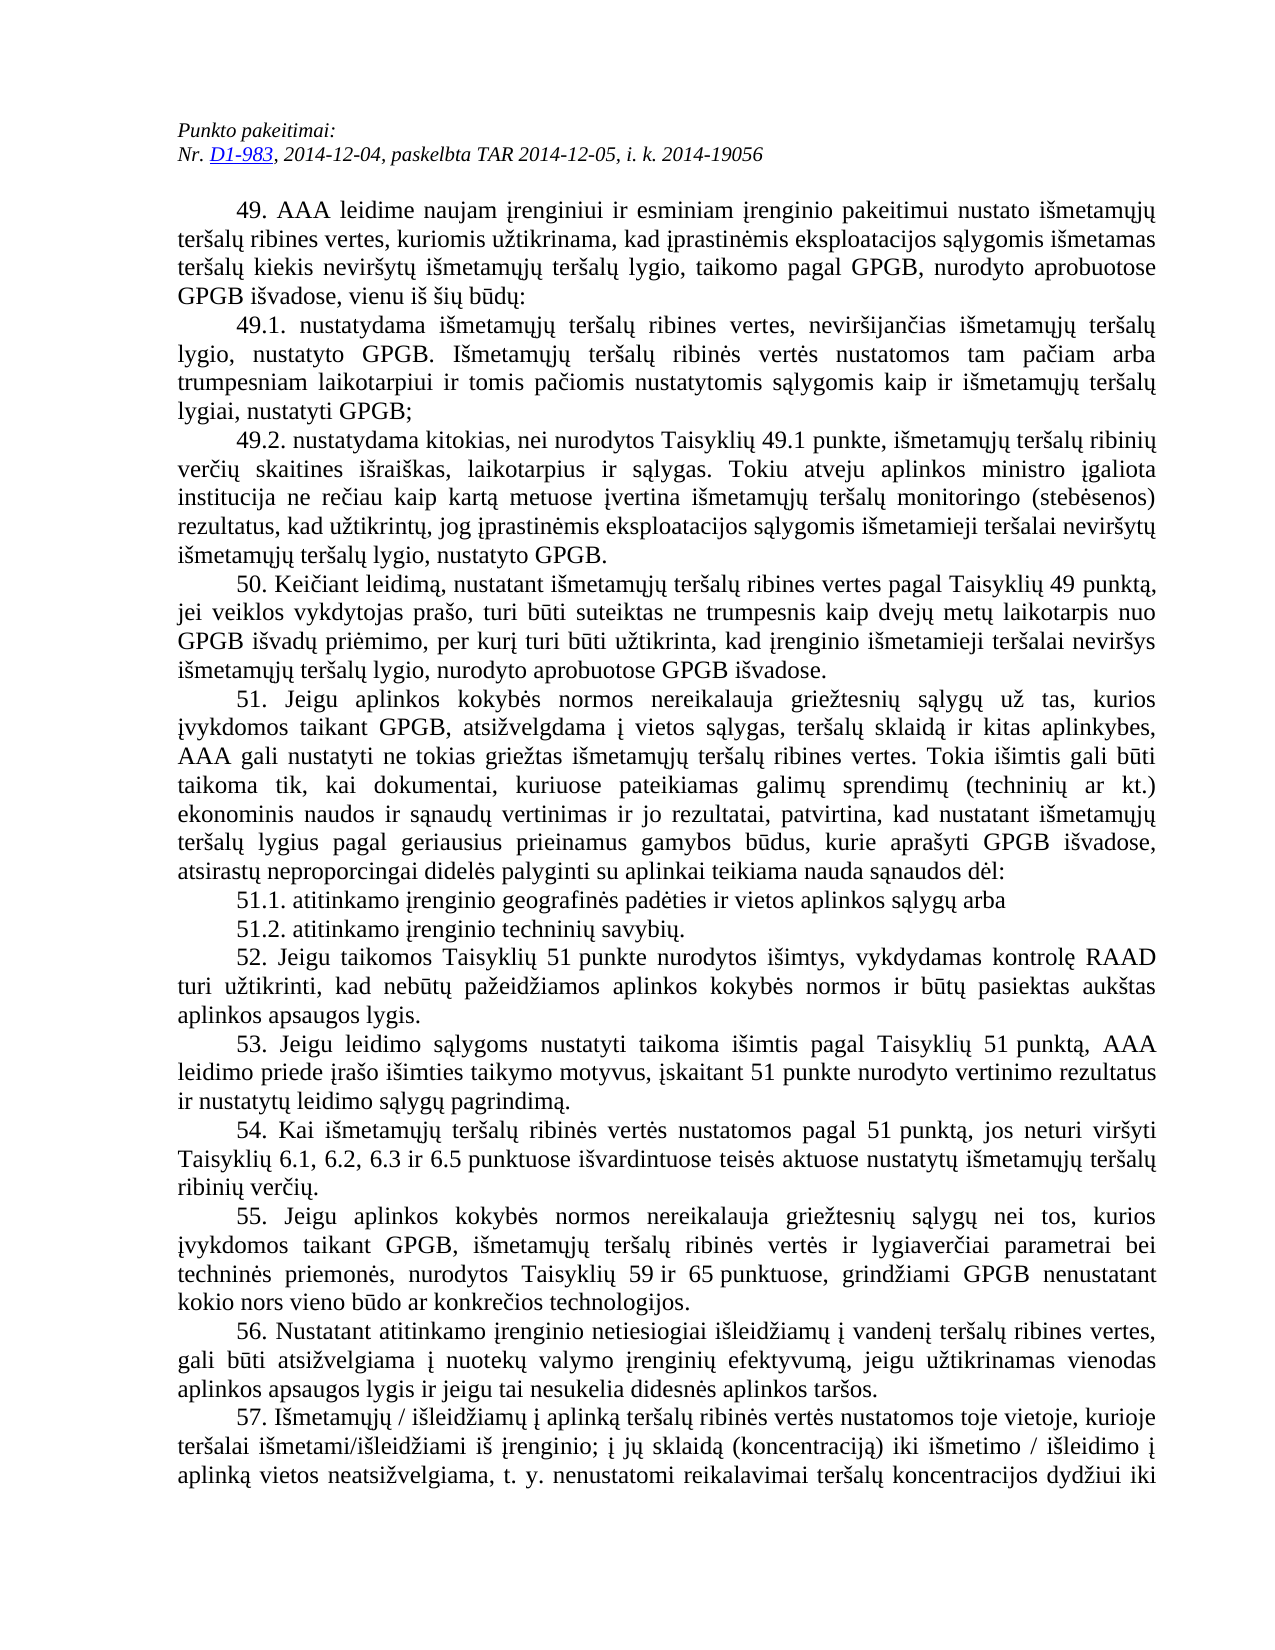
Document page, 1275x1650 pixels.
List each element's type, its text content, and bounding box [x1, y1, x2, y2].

text 56. Nustatant atitinkamo įrenginio netiesiogiai išleidžiamų į vandenį teršalų ribines vertes, gali būti atsižvelgiama į nuotekų valymo įrenginių efektyvumą, jeigu užtikrinamas vienodas aplinkos apsaugos lygis ir jeigu tai nesukelia didesnės aplinkos taršos. [177, 1316, 1157, 1402]
text 51. Jeigu aplinkos kokybės normos nereikalauja griežtesnių sąlygų už tas, kurios įvykdomos taikant GPGB, atsižvelgdama į vietos sąlygas, teršalų sklaidą ir kitas aplinkybes, AAA gali nustatyti ne tokias griežtas išmetamųjų teršalų ribines vertes. Tokia išimtis gali būti taikoma tik, kai dokumentai, kuriuose pateikiamas galimų sprendimų (techninių ar kt.) ekonominis naudos ir sąnaudų vertinimas ir jo rezultatai, patvirtina, kad nustatant išmetamųjų teršalų lygius pagal geriausius prieinamus gamybos būdus, kurie aprašyti GPGB išvadose, atsirastų neproporcingai didelės palyginti su aplinkai teikiama nauda sąnaudos dėl: [177, 684, 1157, 885]
text Punkto pakeitimai: [177, 118, 1157, 142]
text 55. Jeigu aplinkos kokybės normos nereikalauja griežtesnių sąlygų nei tos, kurios įvykdomos taikant GPGB, išmetamųjų teršalų ribinės vertės ir lygiaverčiai parametrai bei techninės priemonės, nurodytos Taisyklių 59 ir 65 punktuose, grindžiami GPGB nenustatant kokio nors vieno būdo ar konkrečios technologijos. [177, 1201, 1157, 1316]
text 54. Kai išmetamųjų teršalų ribinės vertės nustatomos pagal 51 punktą, jos neturi viršyti Taisyklių 6.1, 6.2, 6.3 ir 6.5 punktuose išvardintuose teisės aktuose nustatytų išmetamųjų teršalų ribinių verčių. [177, 1115, 1157, 1201]
text 49.2. nustatydama kitokias, nei nurodytos Taisyklių 49.1 punkte, išmetamųjų teršalų ribinių verčių skaitines išraiškas, laikotarpius ir sąlygas. Tokiu atveju aplinkos ministro įgaliota institucija ne rečiau kaip kartą metuose įvertina išmetamųjų teršalų monitoringo (stebėsenos) rezultatus, kad užtikrintų, jog įprastinėmis eksploatacijos sąlygomis išmetamieji teršalai neviršytų išmetamųjų teršalų lygio, nustatyto GPGB. [177, 425, 1157, 569]
text 52. Jeigu taikomos Taisyklių 51 punkte nurodytos išimtys, vykdydamas kontrolę RAAD turi užtikrinti, kad nebūtų pažeidžiamos aplinkos kokybės normos ir būtų pasiektas aukštas aplinkos apsaugos lygis. [177, 942, 1157, 1029]
text 50. Keičiant leidimą, nustatant išmetamųjų teršalų ribines vertes pagal Taisyklių 49 punktą, jei veiklos vykdytojas prašo, turi būti suteiktas ne trumpesnis kaip dvejų metų laikotarpis nuo GPGB išvadų priėmimo, per kurį turi būti užtikrinta, kad įrenginio išmetamieji teršalai neviršys išmetamųjų teršalų lygio, nurodyto aprobuotose GPGB išvadose. [177, 569, 1157, 684]
text 49.1. nustatydama išmetamųjų teršalų ribines vertes, neviršijančias išmetamųjų teršalų lygio, nustatyto GPGB. Išmetamųjų teršalų ribinės vertės nustatomos tam pačiam arba trumpesniam laikotarpiui ir tomis pačiomis nustatytomis sąlygomis kaip ir išmetamųjų teršalų lygiai, nustatyti GPGB; [177, 310, 1157, 425]
text 51.2. atitinkamo įrenginio techninių savybių. [177, 914, 1157, 942]
text Nr. D1-983, 2014-12-04, paskelbta TAR 2014-12-05, i. k. 2014-19056 [177, 142, 1157, 166]
text 57. Išmetamųjų / išleidžiamų į aplinką teršalų ribinės vertės nustatomos toje vietoje, kurioje teršalai išmetami/išleidžiami iš įrenginio; į jų sklaidą (koncentraciją) iki išmetimo / išleidimo į aplinką vietos neatsižvelgiama, t. y. nenustatomi reikalavimai teršalų koncentracijos dydžiui iki [177, 1402, 1157, 1489]
text 53. Jeigu leidimo sąlygoms nustatyti taikoma išimtis pagal Taisyklių 51 punktą, AAA leidimo priede įrašo išimties taikymo motyvus, įskaitant 51 punkte nurodyto vertinimo rezultatus ir nustatytų leidimo sąlygų pagrindimą. [177, 1029, 1157, 1115]
text 49. AAA leidime naujam įrenginiui ir esminiam įrenginio pakeitimui nustato išmetamųjų teršalų ribines vertes, kuriomis užtikrinama, kad įprastinėmis eksploatacijos sąlygomis išmetamas teršalų kiekis neviršytų išmetamųjų teršalų lygio, taikomo pagal GPGB, nurodyto aprobuotose GPGB išvadose, vienu iš šių būdų: [177, 195, 1157, 310]
text 51.1. atitinkamo įrenginio geografinės padėties ir vietos aplinkos sąlygų arba [177, 885, 1157, 914]
